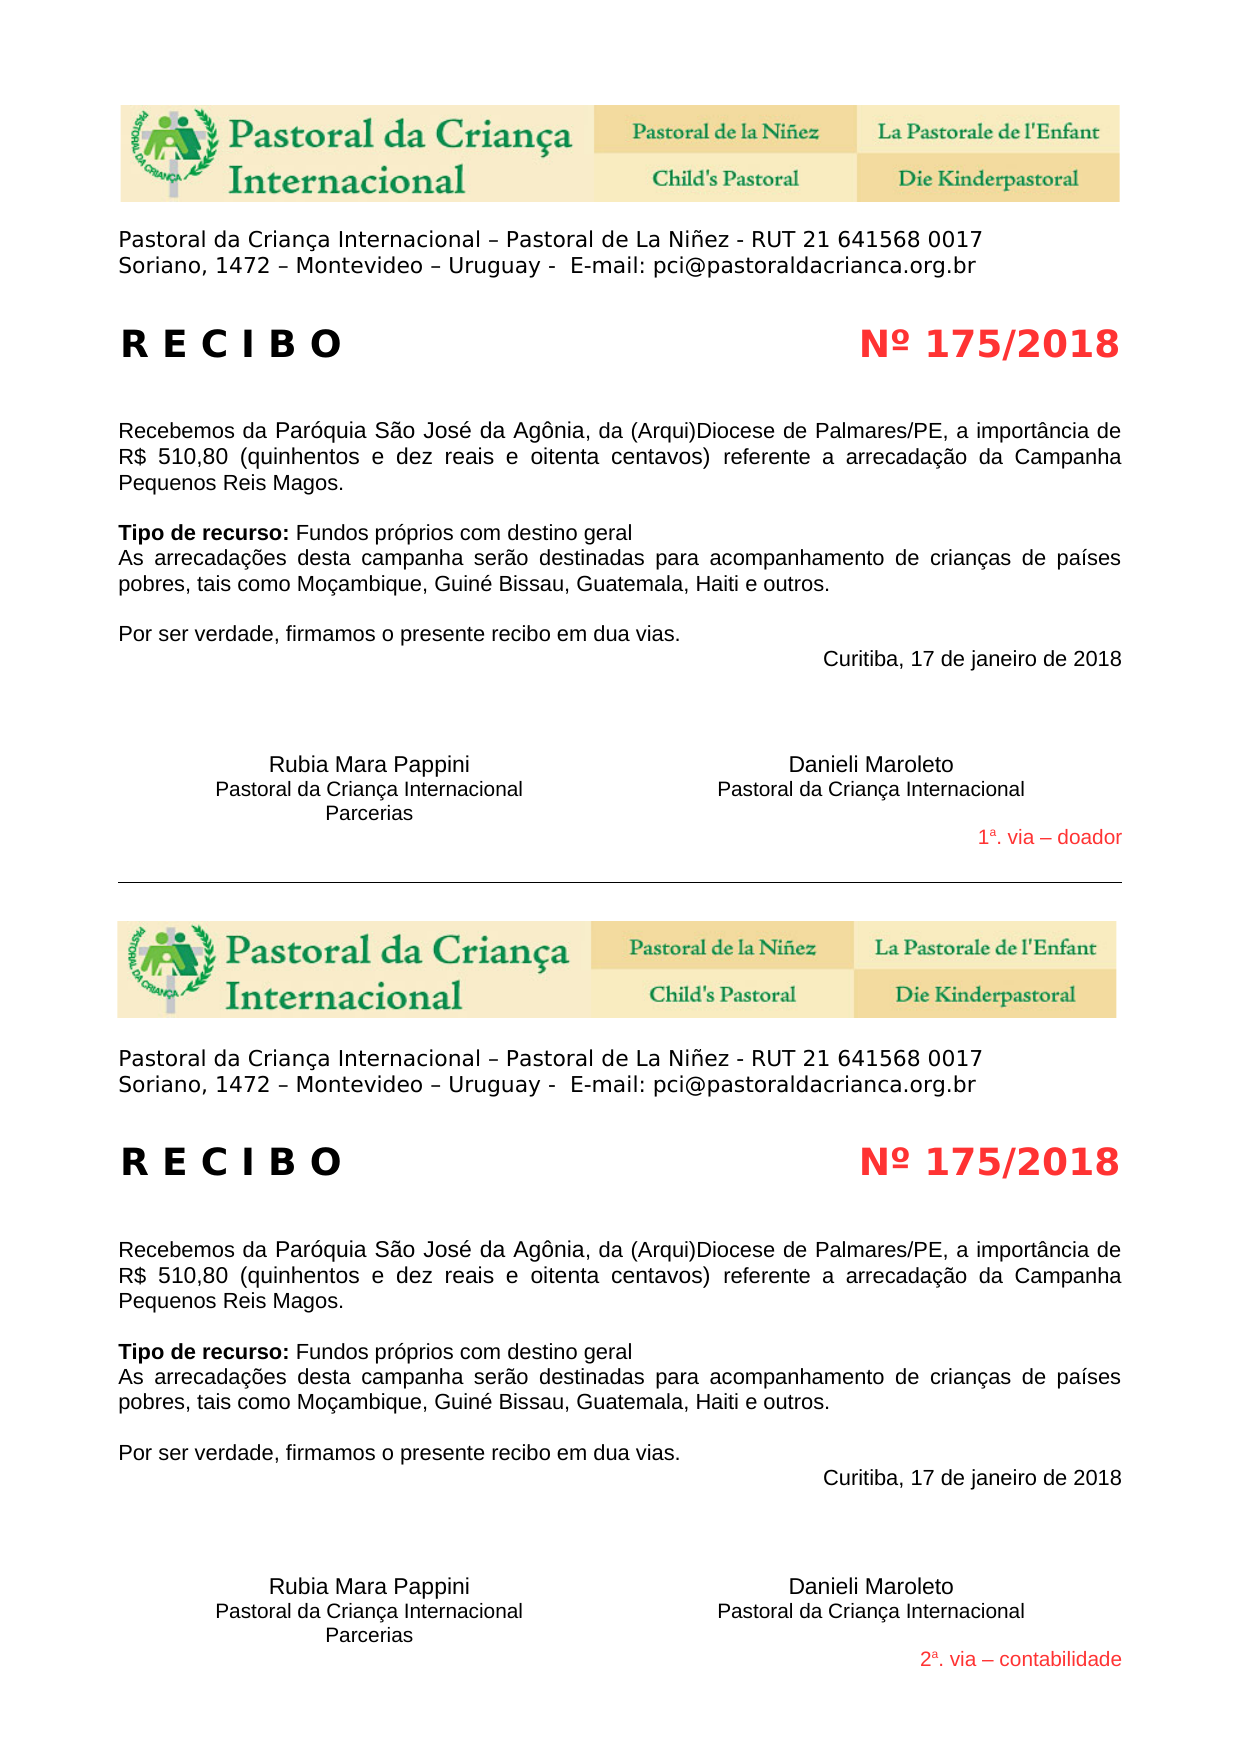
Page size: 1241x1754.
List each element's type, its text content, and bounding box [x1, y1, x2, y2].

text Pastoral da Criança Internacional – Pastoral de La Niñez - RUT 21 641568 0017 [118, 228, 1122, 253]
table_header Danieli Maroleto Pastoral da Criança Internacional [620, 751, 1122, 825]
table_header Rubia Mara Pappini Pastoral da Criança Internacional Parcerias [118, 751, 620, 825]
picture [120, 105, 1120, 202]
picture [117, 921, 1117, 1018]
text Curitiba, 17 de janeiro de 2018 [118, 646, 1122, 671]
text 2a. via – contabilidade [118, 1647, 1122, 1671]
text R E C I B O Nº 175/2018 [118, 322, 1122, 366]
text Tipo de recurso: Fundos próprios com destino geral [118, 1339, 1122, 1364]
text Soriano, 1472 – Montevideo – Uruguay - E-mail: pci@pastoraldacrianca.org.br [118, 253, 1122, 279]
text Por ser verdade, firmamos o presente recibo em dua vias. [118, 1439, 1122, 1465]
text Recebemos da Paróquia São José da Agônia, da (Arqui)Diocese de Palmares/PE, a importância de R$ 510,80 (quinhentos e dez reais e oitenta centavos) referente a arrecadação da Campanha Pequenos Reis Magos. [118, 417, 1122, 495]
text As arrecadações desta campanha serão destinadas para acompanhamento de crianças de países pobres, tais como Moçambique, Guiné Bissau, Guatemala, Haiti e outros. [118, 1364, 1122, 1414]
text Tipo de recurso: Fundos próprios com destino geral [118, 520, 1122, 545]
table_header Danieli Maroleto Pastoral da Criança Internacional [620, 1573, 1122, 1647]
text R E C I B O Nº 175/2018 [118, 1141, 1122, 1184]
table_header Rubia Mara Pappini Pastoral da Criança Internacional Parcerias [118, 1573, 620, 1647]
text Recebemos da Paróquia São José da Agônia, da (Arqui)Diocese de Palmares/PE, a importância de R$ 510,80 (quinhentos e dez reais e oitenta centavos) referente a arrecadação da Campanha Pequenos Reis Magos. [118, 1236, 1122, 1313]
text 1a. via – doador [118, 825, 1122, 849]
text As arrecadações desta campanha serão destinadas para acompanhamento de crianças de países pobres, tais como Moçambique, Guiné Bissau, Guatemala, Haiti e outros. [118, 545, 1122, 596]
text Curitiba, 17 de janeiro de 2018 [118, 1465, 1122, 1490]
text Soriano, 1472 – Montevideo – Uruguay - E-mail: pci@pastoraldacrianca.org.br [118, 1072, 1122, 1097]
text Pastoral da Criança Internacional – Pastoral de La Niñez - RUT 21 641568 0017 [118, 1046, 1122, 1072]
text Por ser verdade, firmamos o presente recibo em dua vias. [118, 621, 1122, 646]
